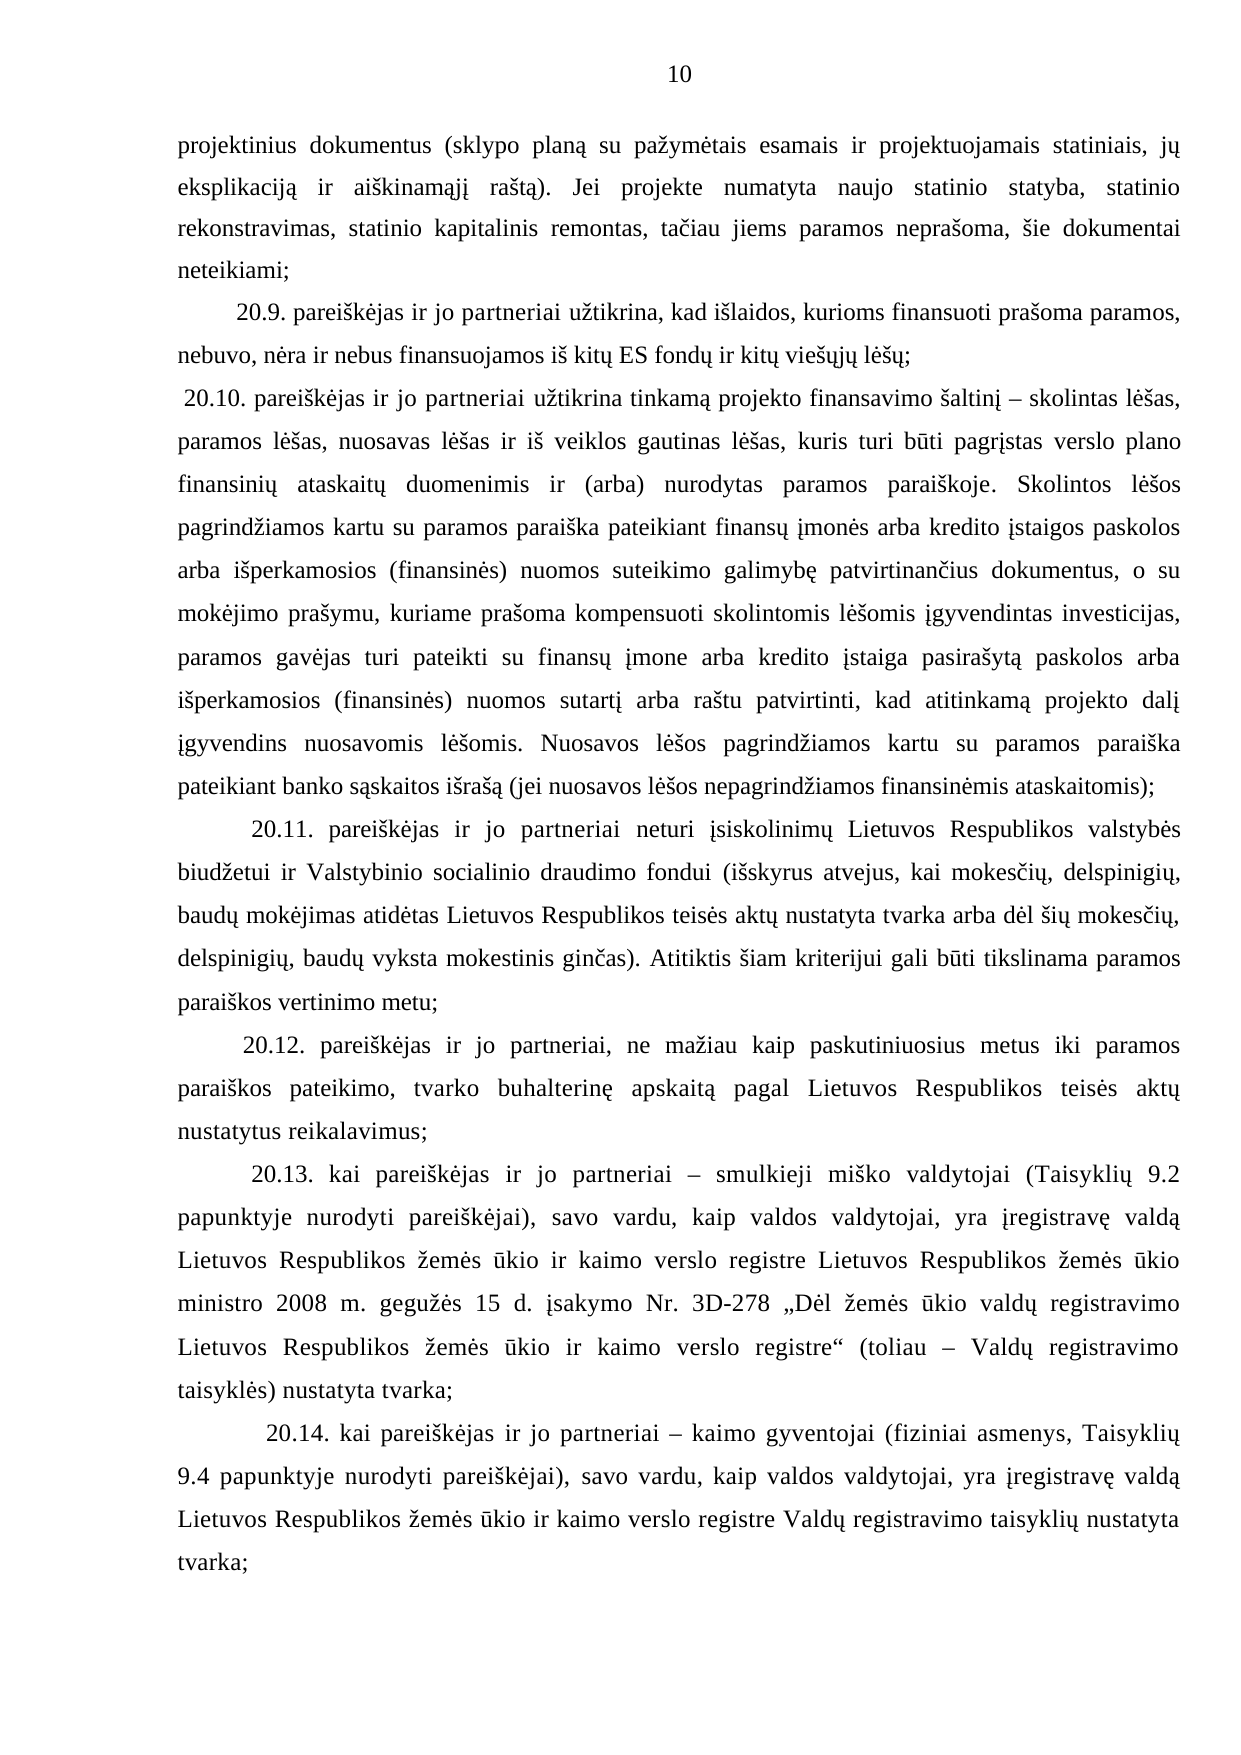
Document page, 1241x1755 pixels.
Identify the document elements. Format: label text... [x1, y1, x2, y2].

text 20.9. pareiškėjas ir jo partneriai užtikrina, kad išlaidos, kurioms finansuoti prašoma paramos, nebuvo, nėra ir nebus finansuojamos iš kitų ES fondų ir kitų viešųjų lėšų; [177, 297, 1181, 368]
text 20.13. kai pareiškėjas ir jo partneriai – smulkieji miško valdytojai (Taisyklių 9.2 papunktyje nurodyti pareiškėjai), savo vardu, kaip valdos valdytojai, yra įregistravę valdą Lietuvos Respublikos žemės ūkio ir kaimo verslo registre Lietuvos Respublikos žemės ūkio ministro 2008 m. gegužės 15 d. įsakymo Nr. 3D-278 „Dėl žemės ūkio valdų registravimo Lietuvos Respublikos žemės ūkio ir kaimo verslo registre“ (toliau – Valdų registravimo taisyklės) nustatyta tvarka; [177, 1159, 1181, 1403]
text 20.11. pareiškėjas ir jo partneriai neturi įsiskolinimų Lietuvos Respublikos valstybės biudžetui ir Valstybinio socialinio draudimo fondui (išskyrus atvejus, kai mokesčių, delspinigių, baudų mokėjimas atidėtas Lietuvos Respublikos teisės aktų nustatyta tvarka arba dėl šių mokesčių, delspinigių, baudų vyksta mokestinis ginčas). Atitiktis šiam kriterijui gali būti tikslinama paramos paraiškos vertinimo metu; [177, 814, 1181, 1015]
text 20.12. pareiškėjas ir jo partneriai, ne mažiau kaip paskutiniuosius metus iki paramos paraiškos pateikimo, tvarko buhalterinę apskaitą pagal Lietuvos Respublikos teisės aktų nustatytus reikalavimus; [177, 1030, 1181, 1145]
text 20.14. kai pareiškėjas ir jo partneriai – kaimo gyventojai (fiziniai asmenys, Taisyklių 9.4 papunktyje nurodyti pareiškėjai), savo vardu, kaip valdos valdytojai, yra įregistravę valdą Lietuvos Respublikos žemės ūkio ir kaimo verslo registre Valdų registravimo taisyklių nustatyta tvarka; [177, 1418, 1181, 1576]
text projektinius dokumentus (sklypo planą su pažymėtais esamais ir projektuojamais statiniais, jų eksplikaciją ir aiškinamąjį raštą). Jei projekte numatyta naujo statinio statyba, statinio rekonstravimas, statinio kapitalinis remontas, tačiau jiems paramos neprašoma, šie dokumentai neteikiami; [177, 130, 1181, 284]
text 20.10. pareiškėjas ir jo partneriai užtikrina tinkamą projekto finansavimo šaltinį – skolintas lėšas, paramos lėšas, nuosavas lėšas ir iš veiklos gautinas lėšas, kuris turi būti pagrįstas verslo plano finansinių ataskaitų duomenimis ir (arba) nurodytas paramos paraiškoje. Skolintos lėšos pagrindžiamos kartu su paramos paraiška pateikiant finansų įmonės arba kredito įstaigos paskolos arba išperkamosios (finansinės) nuomos suteikimo galimybę patvirtinančius dokumentus, o su mokėjimo prašymu, kuriame prašoma kompensuoti skolintomis lėšomis įgyvendintas investicijas, paramos gavėjas turi pateikti su finansų įmone arba kredito įstaiga pasirašytą paskolos arba išperkamosios (finansinės) nuomos sutartį arba raštu patvirtinti, kad atitinkamą projekto dalį įgyvendins nuosavomis lėšomis. Nuosavos lėšos pagrindžiamos kartu su paramos paraiška pateikiant banko sąskaitos išrašą (jei nuosavos lėšos nepagrindžiamos finansinėmis ataskaitomis); [177, 383, 1181, 800]
